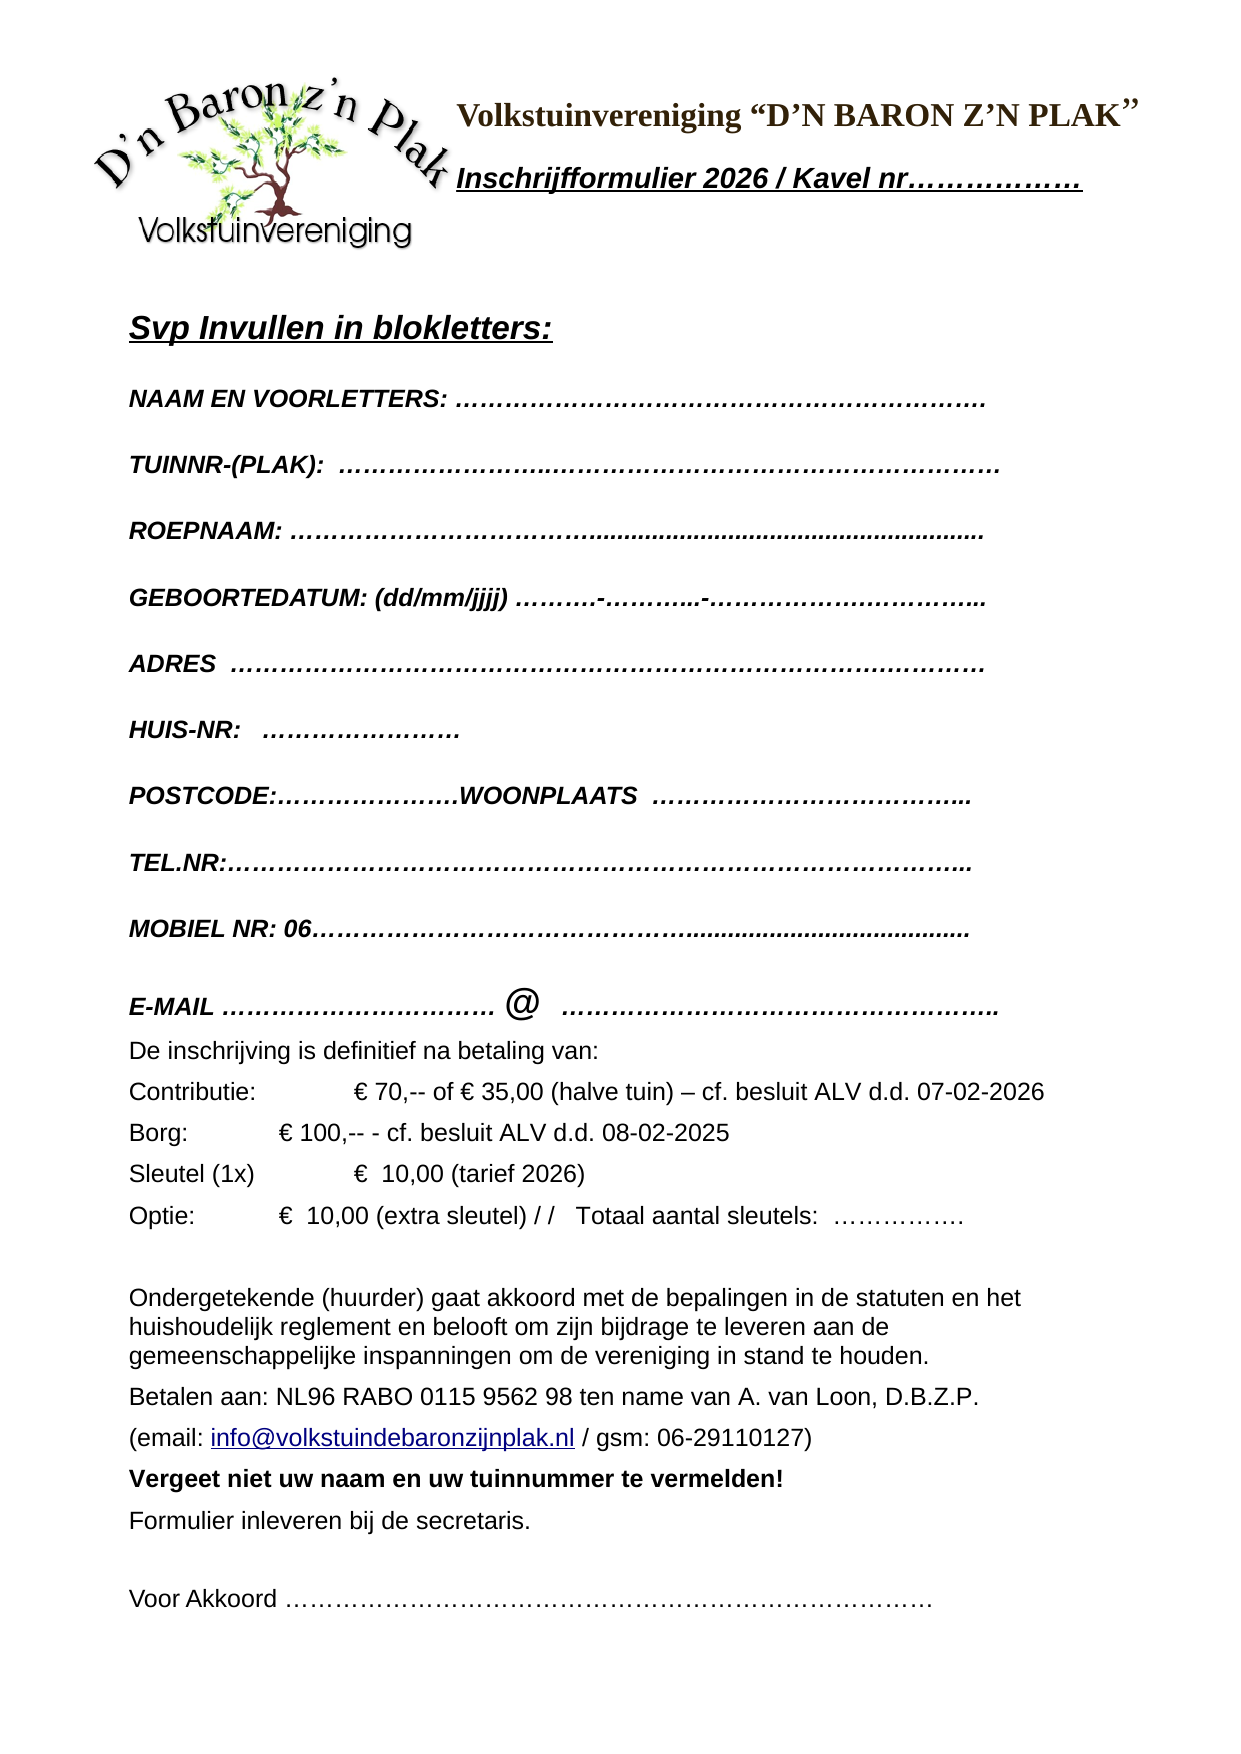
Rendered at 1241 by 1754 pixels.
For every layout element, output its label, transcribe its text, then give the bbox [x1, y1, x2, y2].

subtitle E-MAIL …………………………… @ …………………………………………….. [128, 980, 1122, 1023]
subtitle NAAM EN VOORLETTERS: ………………………………………………………. [128, 384, 1122, 412]
subtitle Inschrijfformulier 2026 / Kavel nr……………… [457, 161, 1122, 194]
text Sleutel (1x) € 10,00 (tarief 2026) [128, 1159, 1122, 1188]
subtitle ADRES …………………………………………………………………….………… [128, 649, 1122, 677]
text Vergeet niet uw naam en uw tuinnummer te vermelden! [128, 1464, 1122, 1493]
subtitle TEL.NR:……………………………………………………………………………... [128, 847, 1122, 876]
subtitle ROEPNAAM: ………………………………......................................................... [128, 516, 1122, 545]
text Borg: € 100,-- - cf. besluit ALV d.d. 08-02-2025 [128, 1118, 1122, 1147]
subtitle GEBOORTEDATUM: (dd/mm/jjjj) ……….-………...-……………….…………... [128, 582, 1122, 611]
text Optie: € 10,00 (extra sleutel) / / Totaal aantal sleutels: ……………. [128, 1201, 1122, 1229]
subtitle TUINNR-(PLAK): ……………………..……………………………………………… [128, 450, 1122, 479]
text Contributie: € 70,-- of € 35,00 (halve tuin) – cf. besluit ALV d.d. 07-02-2026 [128, 1077, 1122, 1106]
text Voor Akkoord …………………………………………………………………… [128, 1584, 1122, 1613]
subtitle HUIS-NR: …………………… [128, 715, 1122, 744]
text De inschrijving is definitief na betaling van: [128, 1036, 1122, 1064]
text Formulier inleveren bij de secretaris. [128, 1506, 1122, 1534]
subtitle Svp Invullen in blokletters: [128, 308, 1122, 346]
subtitle MOBIEL NR: 06………………………………………......................................... [128, 914, 1122, 942]
text Ondergetekende (huurder) gaat akkoord met de bepalingen in de statuten en het huishoudelijk reglement en belooft om zijn bijdrage te leveren aan de gemeenschappelijke inspanningen om de vereniging in stand te houden. [128, 1283, 1122, 1369]
subtitle POSTCODE:………………….WOONPLAATS ………………………………... [128, 781, 1122, 810]
text Betalen aan: NL96 RABO 0115 9562 98 ten name van A. van Loon, D.B.Z.P. [128, 1382, 1122, 1411]
text (email: info@volkstuindebaronzijnplak.nl / gsm: 06-29110127) [128, 1423, 1122, 1452]
text Volkstuinvereniging “D’N BARON Z’N PLAK” [457, 88, 1172, 136]
